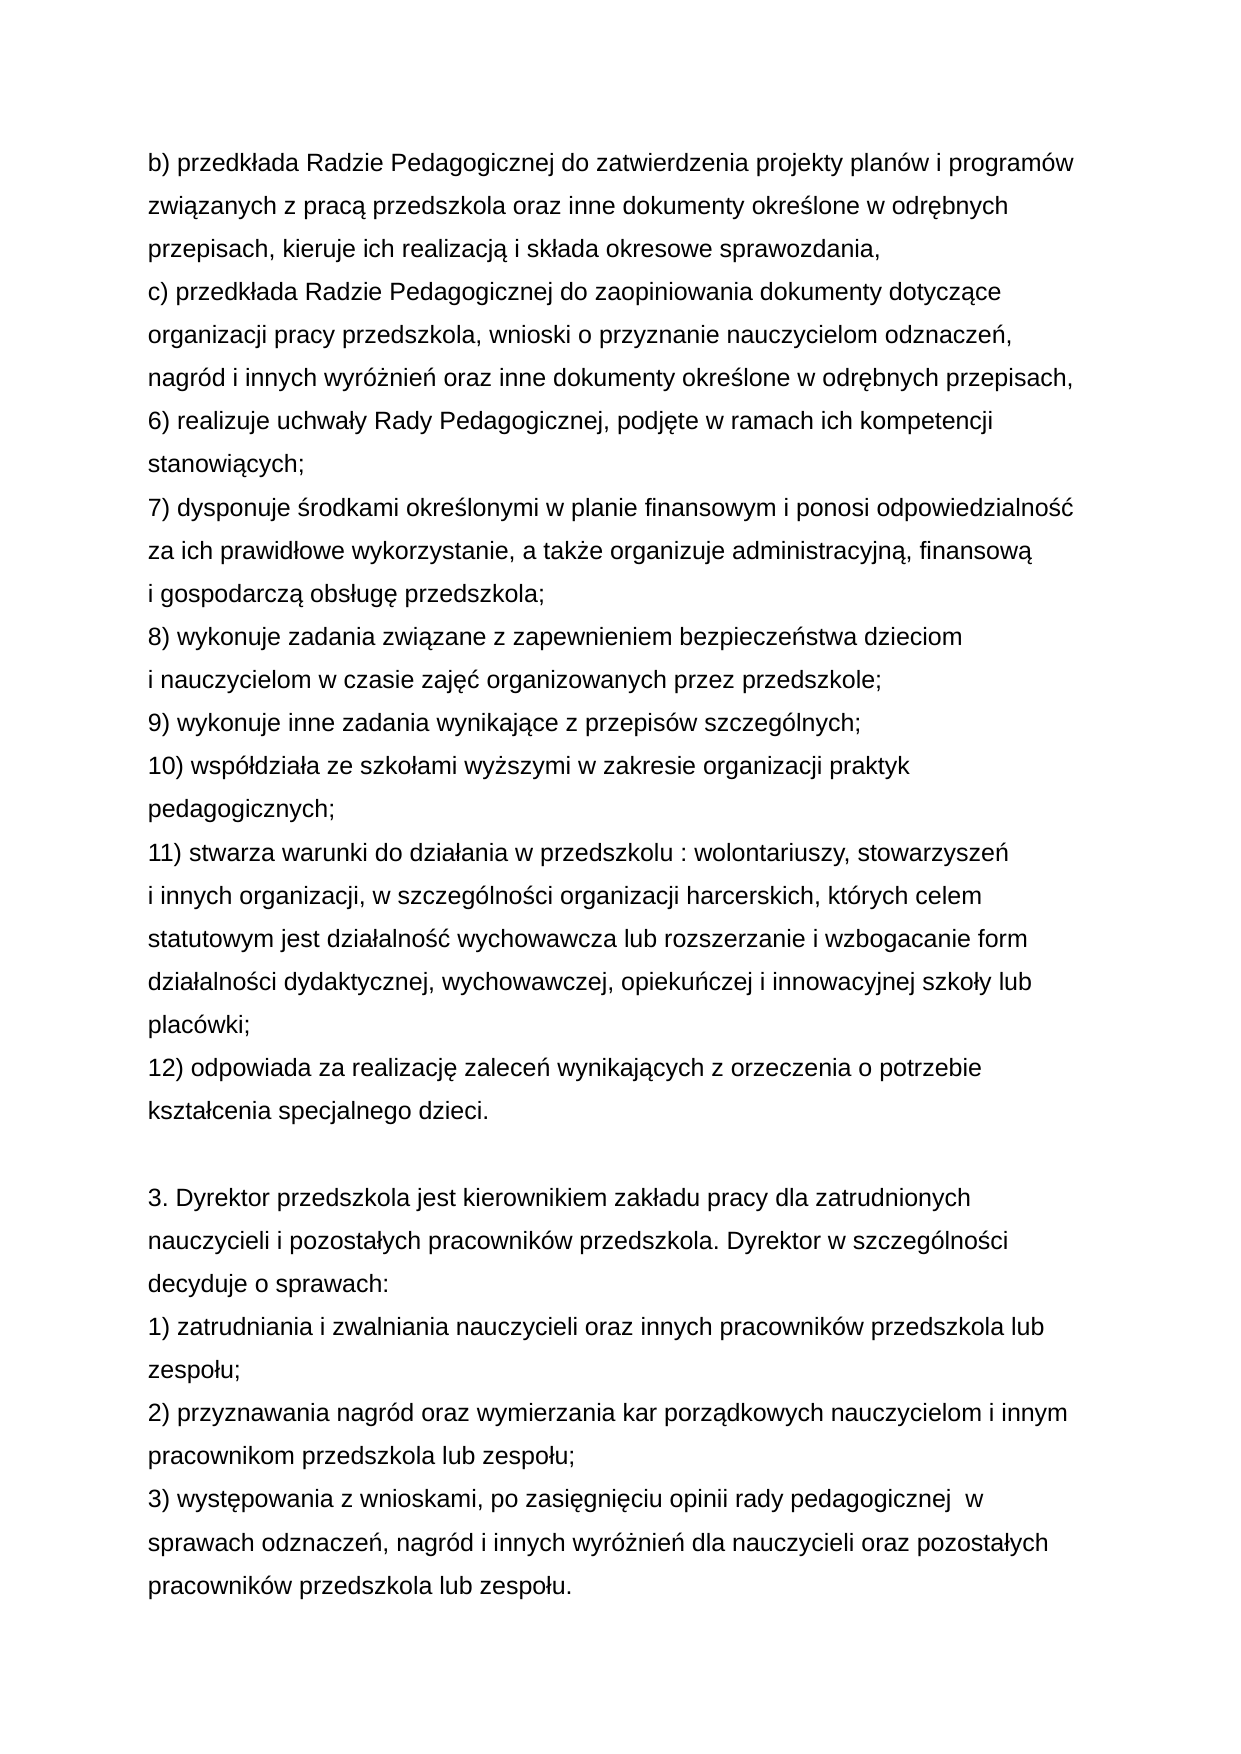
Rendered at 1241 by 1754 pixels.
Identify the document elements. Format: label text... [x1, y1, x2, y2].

text 6) realizuje uchwały Rady Pedagogicznej, podjęte w ramach ich kompetencji stanowiących; [148, 406, 1093, 478]
text 10) współdziała ze szkołami wyższymi w zakresie organizacji praktyk pedagogicznych; [148, 751, 1093, 823]
text 1) zatrudniania i zwalniania nauczycieli oraz innych pracowników przedszkola lub zespołu; [148, 1312, 1093, 1384]
text 8) wykonuje zadania związane z zapewnieniem bezpieczeństwa dzieciom i nauczycielom w czasie zajęć organizowanych przez przedszkole; [148, 622, 1093, 694]
text 3) występowania z wnioskami, po zasięgnięciu opinii rady pedagogicznej w sprawach odznaczeń, nagród i innych wyróżnień dla nauczycieli oraz pozostałych pracowników przedszkola lub zespołu. [148, 1484, 1093, 1599]
text 2) przyznawania nagród oraz wymierzania kar porządkowych nauczycielom i innym pracownikom przedszkola lub zespołu; [148, 1398, 1093, 1470]
text 9) wykonuje inne zadania wynikające z przepisów szczególnych; [148, 708, 1093, 737]
text 7) dysponuje środkami określonymi w planie finansowym i ponosi odpowiedzialność za ich prawidłowe wykorzystanie, a także organizuje administracyjną, finansową i gospodarczą obsługę przedszkola; [148, 493, 1093, 608]
text c) przedkłada Radzie Pedagogicznej do zaopiniowania dokumenty dotyczące organizacji pracy przedszkola, wnioski o przyznanie nauczycielom odznaczeń, nagród i innych wyróżnień oraz inne dokumenty określone w odrębnych przepisach, [148, 277, 1093, 392]
text 12) odpowiada za realizację zaleceń wynikających z orzeczenia o potrzebie kształcenia specjalnego dzieci. [148, 1053, 1093, 1125]
text b) przedkłada Radzie Pedagogicznej do zatwierdzenia projekty planów i programów związanych z pracą przedszkola oraz inne dokumenty określone w odrębnych przepisach, kieruje ich realizacją i składa okresowe sprawozdania, [148, 148, 1093, 263]
text 11) stwarza warunki do działania w przedszkolu : wolontariuszy, stowarzyszeń i innych organizacji, w szczególności organizacji harcerskich, których celem statutowym jest działalność wychowawcza lub rozszerzanie i wzbogacanie form działalności dydaktycznej, wychowawczej, opiekuńczej i innowacyjnej szkoły lub placówki; [148, 838, 1093, 1039]
text 3. Dyrektor przedszkola jest kierownikiem zakładu pracy dla zatrudnionych nauczycieli i pozostałych pracowników przedszkola. Dyrektor w szczególności decyduje o sprawach: [148, 1183, 1093, 1298]
